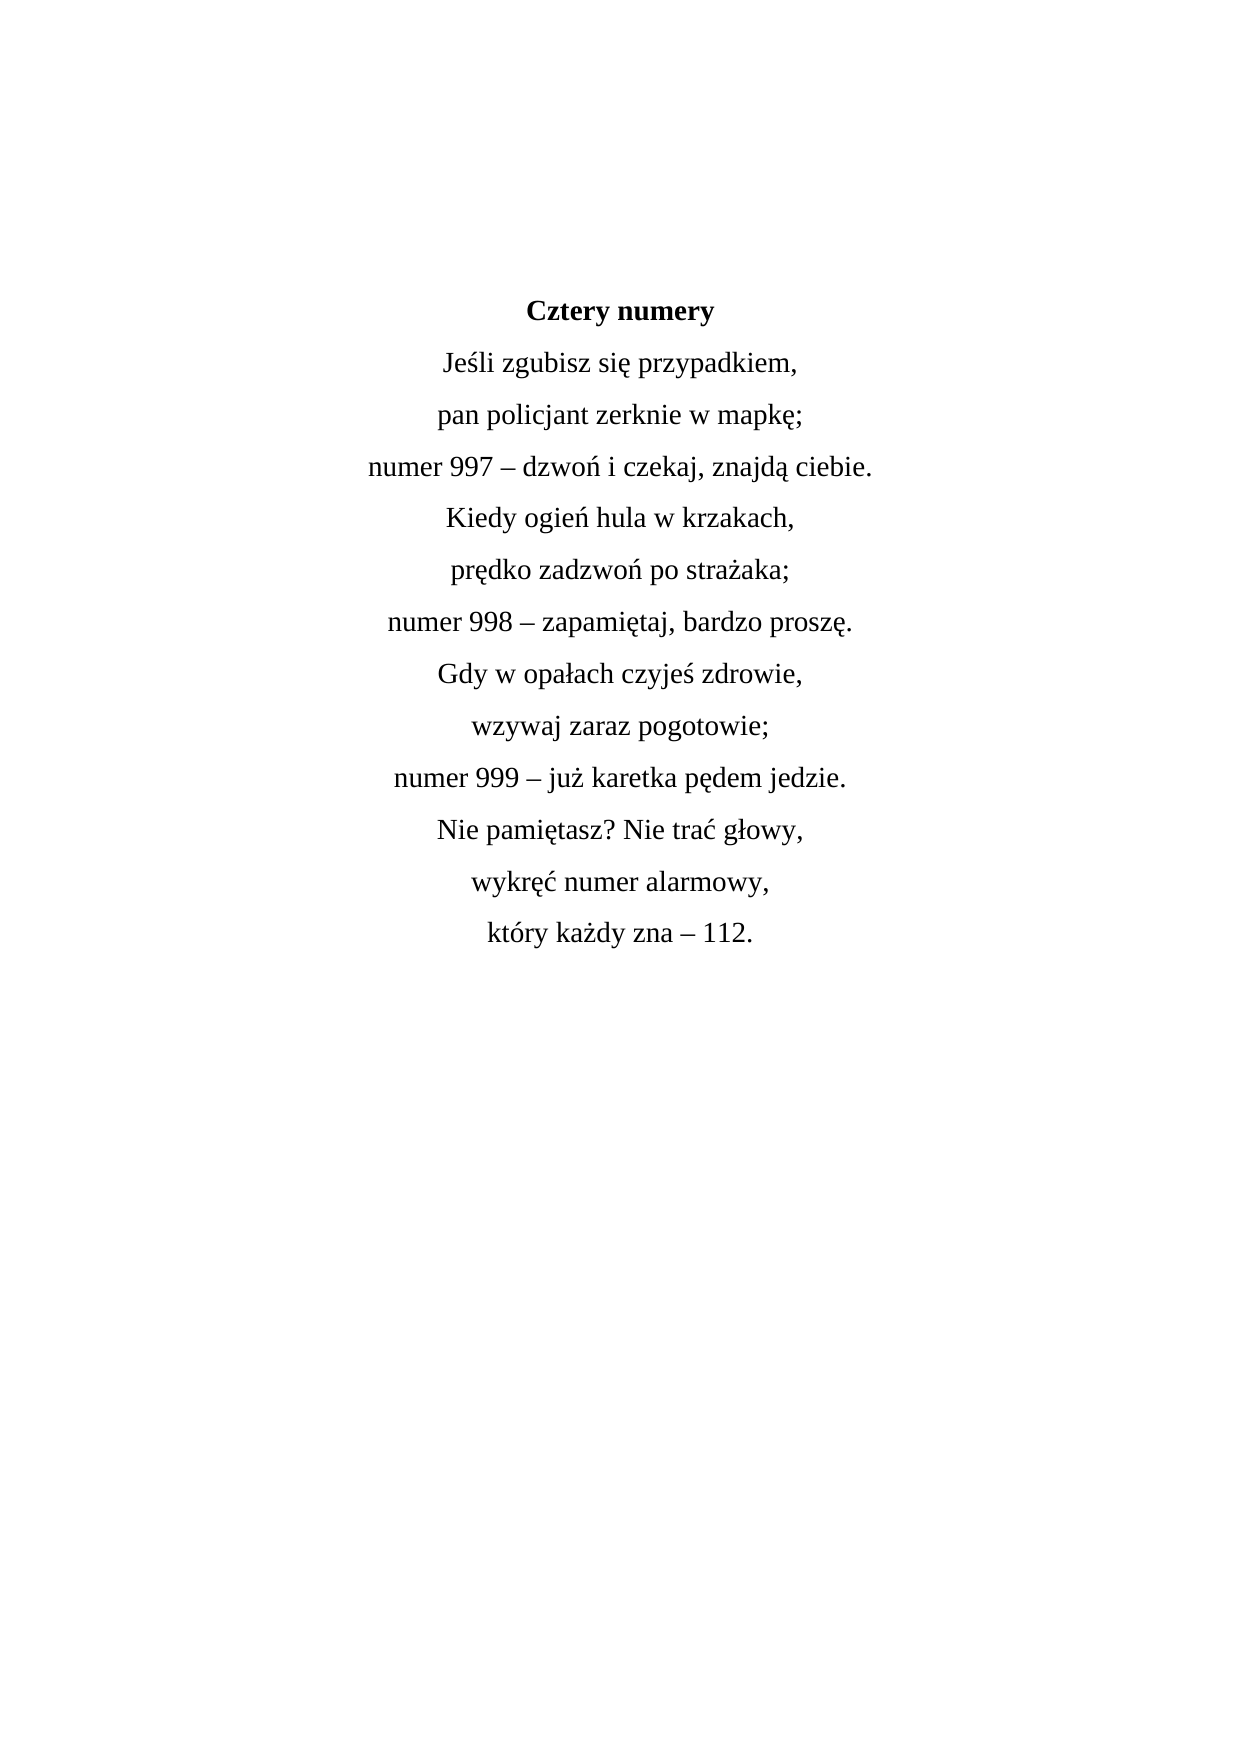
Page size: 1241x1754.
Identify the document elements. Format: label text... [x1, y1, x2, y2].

text Gdy w opałach czyjeś zdrowie, [148, 656, 1093, 690]
text wykręć numer alarmowy, [148, 864, 1093, 897]
text wzywaj zaraz pogotowie; [148, 708, 1093, 742]
text prędko zadzwoń po strażaka; [148, 552, 1093, 586]
text Jeśli zgubisz się przypadkiem, [148, 345, 1093, 378]
text Cztery numery [148, 293, 1093, 327]
text numer 998 – zapamiętaj, bardzo proszę. [148, 604, 1093, 638]
text numer 999 – już karetka pędem jedzie. [148, 760, 1093, 793]
text numer 997 – dzwoń i czekaj, znajdą ciebie. [148, 449, 1093, 482]
text pan policjant zerknie w mapkę; [148, 397, 1093, 430]
text Kiedy ogień hula w krzakach, [148, 501, 1093, 534]
text Nie pamiętasz? Nie trać głowy, [148, 812, 1093, 845]
text który każdy zna – 112. [148, 916, 1093, 949]
